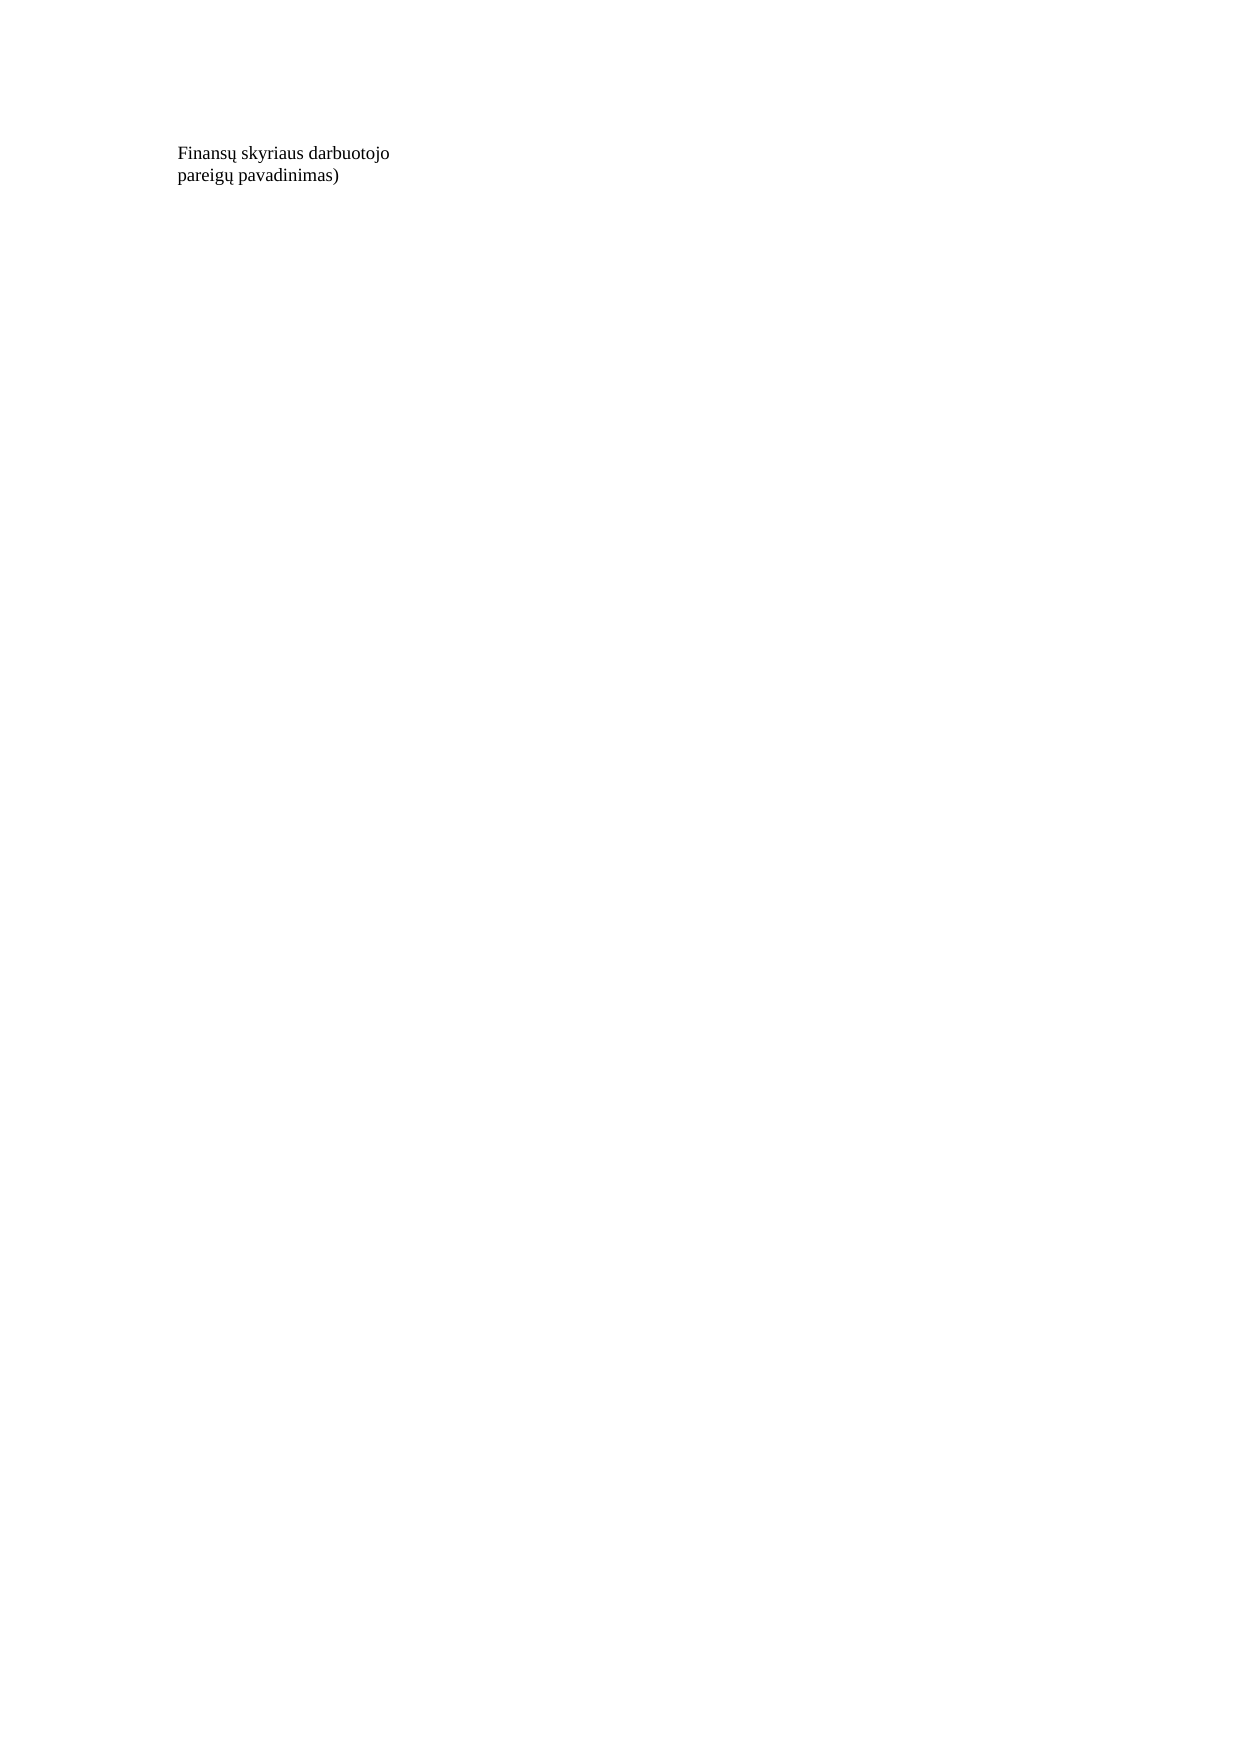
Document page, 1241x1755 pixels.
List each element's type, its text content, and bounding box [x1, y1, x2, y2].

text pareigų pavadinimas) [177, 164, 1181, 185]
text Finansų skyriaus darbuotojo [177, 142, 1181, 164]
